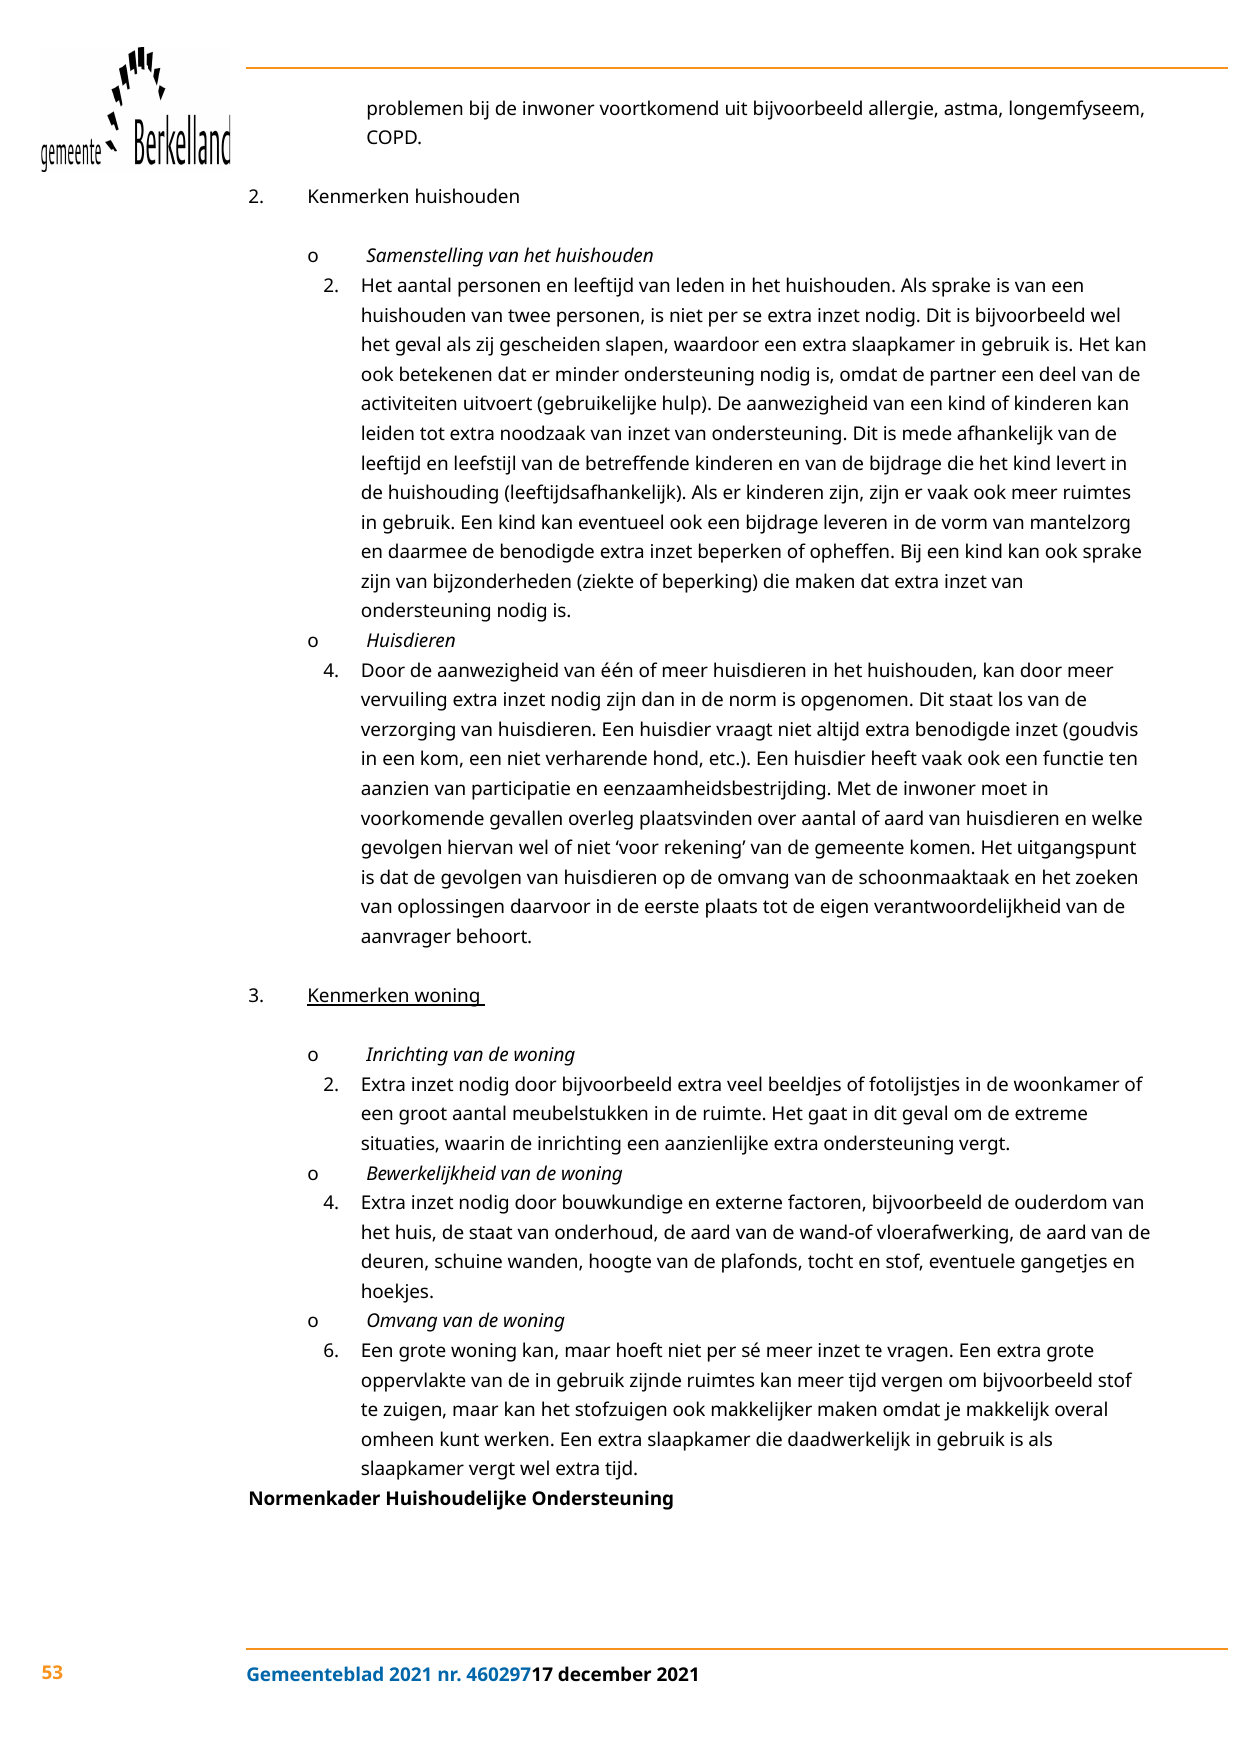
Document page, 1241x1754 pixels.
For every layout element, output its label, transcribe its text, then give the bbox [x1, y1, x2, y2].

list Huisdieren [307, 627, 1152, 653]
picture [41, 47, 231, 172]
list Omvang van de woning [307, 1308, 1152, 1333]
list Kenmerken huishouden [248, 183, 1152, 209]
list Het aantal personen en leeftijd van leden in het huishouden. Als sprake is van een huishouden van twee personen, is niet per se extra inzet nodig. Dit is bijvoorbeeld wel het geval als zij gescheiden slapen, waardoor een extra slaapkamer in gebruik is. Het kan ook betekenen dat er minder ondersteuning nodig is, omdat de partner een deel van de activiteiten uitvoert (gebruikelijke hulp). De aanwezigheid van een kind of kinderen kan leiden tot extra noodzaak van inzet van ondersteuning. Dit is mede afhankelijk van de leeftijd en leefstijl van de betreffende kinderen en van de bijdrage die het kind levert in de huishouding (leeftijdsafhankelijk). Als er kinderen zijn, zijn er vaak ook meer ruimtes in gebruik. Een kind kan eventueel ook een bijdrage leveren in de vorm van mantelzorg en daarmee de benodigde extra inzet beperken of opheffen. Bij een kind kan ook sprake zijn van bijzonderheden (ziekte of beperking) die maken dat extra inzet van ondersteuning nodig is. [323, 272, 1152, 623]
list Door de aanwezigheid van één of meer huisdieren in het huishouden, kan door meer vervuiling extra inzet nodig zijn dan in de norm is opgenomen. Dit staat los van de verzorging van huisdieren. Een huisdier vraagt niet altijd extra benodigde inzet (goudvis in een kom, een niet verharende hond, etc.). Een huisdier heeft vaak ook een functie ten aanzien van participatie en eenzaamheidsbestrijding. Met de inwoner moet in voorkomende gevallen overleg plaatsvinden over aantal of aard van huisdieren en welke gevolgen hiervan wel of niet ‘voor rekening’ van de gemeente komen. Het uitgangspunt is dat de gevolgen van huisdieren op de omvang van de schoonmaaktaak en het zoeken van oplossingen daarvoor in de eerste plaats tot de eigen verantwoordelijkheid van de aanvrager behoort. [323, 657, 1152, 949]
list Een grote woning kan, maar hoeft niet per sé meer inzet te vragen. Een extra grote oppervlakte van de in gebruik zijnde ruimtes kan meer tijd vergen om bijvoorbeeld stof te zuigen, maar kan het stofzuigen ook makkelijker maken omdat je makkelijk overal omheen kunt werken. Een extra slaapkamer die daadwerkelijk in gebruik is als slaapkamer vergt wel extra tijd. [323, 1337, 1152, 1481]
list Bewerkelijkheid van de woning [307, 1160, 1152, 1186]
text Normenkader Huishoudelijke Ondersteuning [248, 1485, 1152, 1511]
list Extra inzet nodig door bouwkundige en externe factoren, bijvoorbeeld de ouderdom van het huis, de staat van onderhoud, de aard van de wand-of vloerafwerking, de aard van de deuren, schuine wanden, hoogte van de plafonds, tocht en stof, eventuele gangetjes en hoekjes. [323, 1189, 1152, 1304]
list Samenstelling van het huishouden [307, 243, 1152, 268]
list Extra inzet nodig door bijvoorbeeld extra veel beeldjes of fotolijstjes in de woonkamer of een groot aantal meubelstukken in de ruimte. Het gaat in dit geval om de extreme situaties, waarin de inrichting een aanzienlijke extra ondersteuning vergt. [323, 1071, 1152, 1156]
list problemen bij de inwoner voortkomend uit bijvoorbeeld allergie, astma, longemfyseem, COPD. [307, 95, 1152, 150]
list Kenmerken woning [248, 982, 1152, 1008]
list Inrichting van de woning [307, 1041, 1152, 1067]
